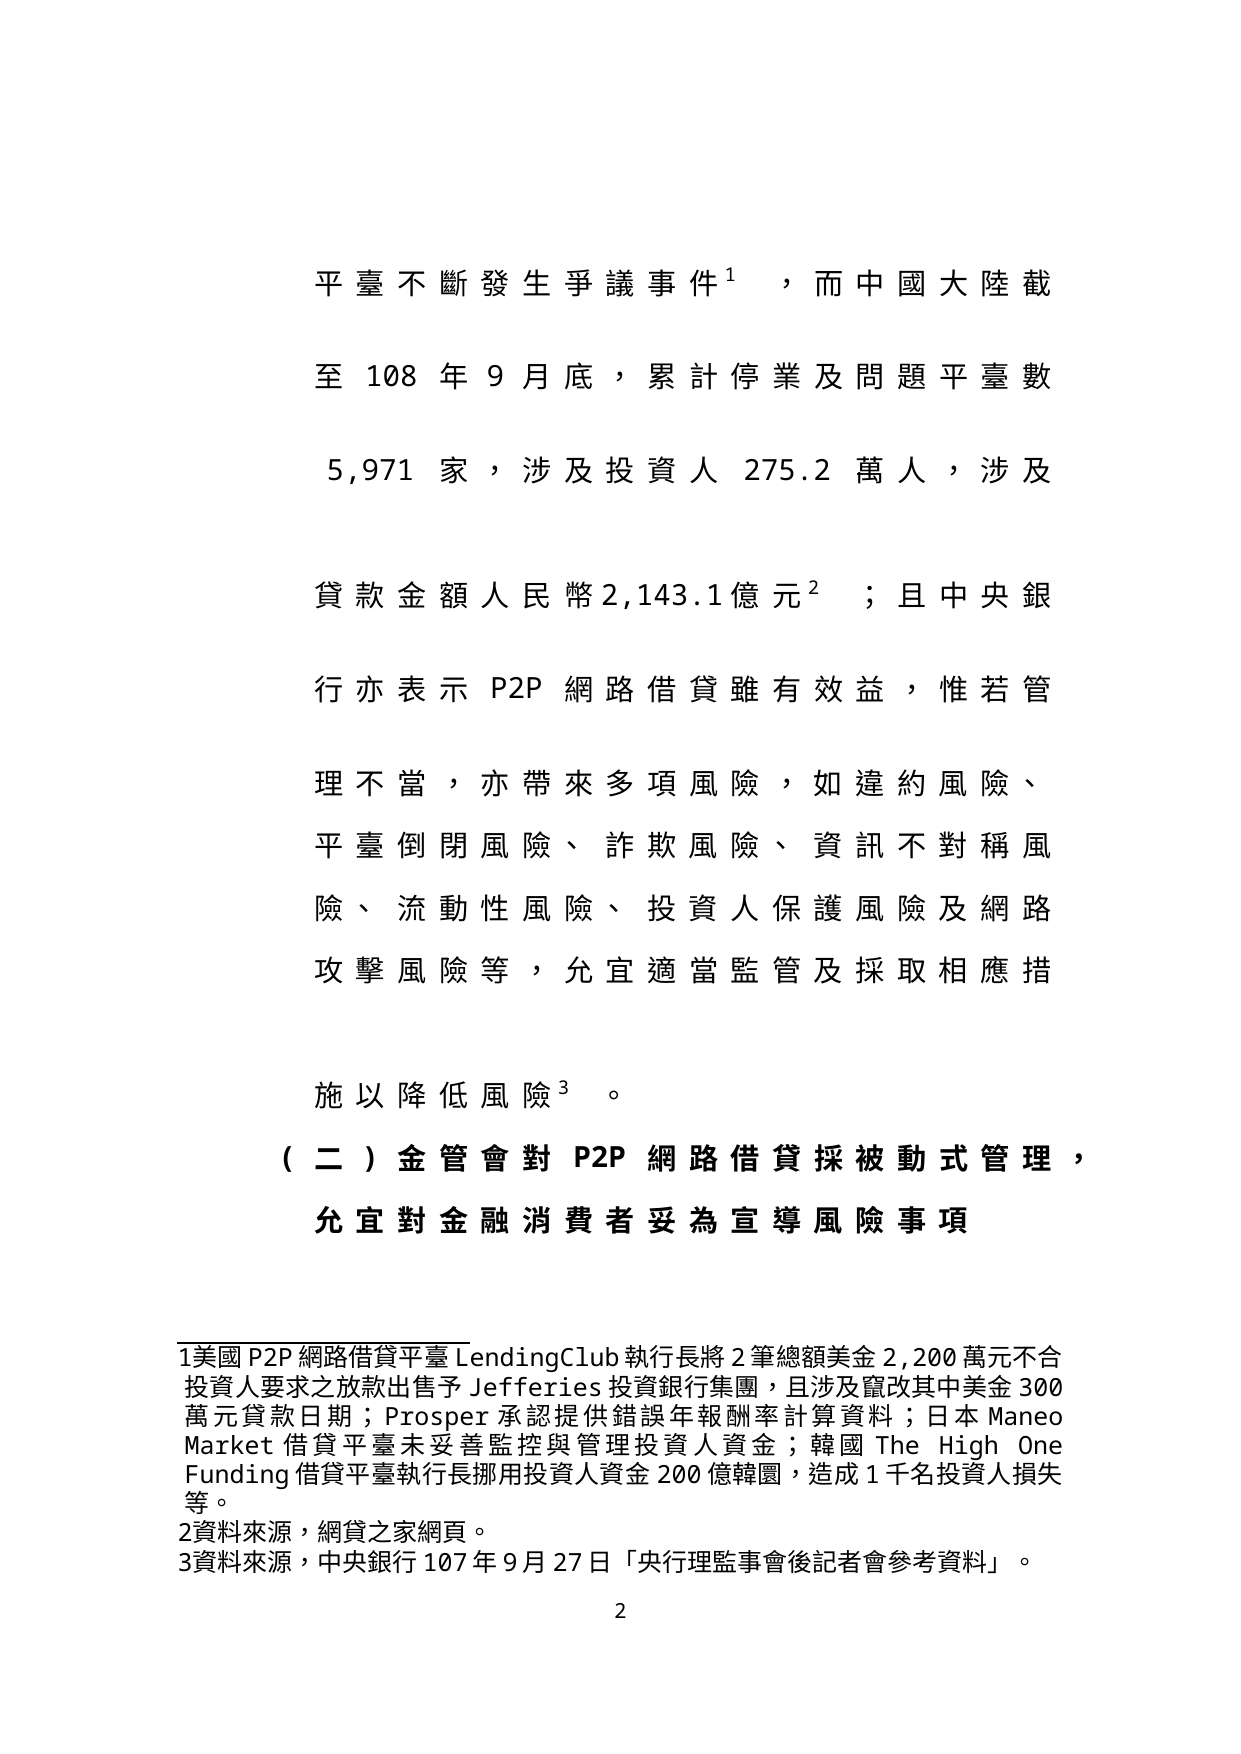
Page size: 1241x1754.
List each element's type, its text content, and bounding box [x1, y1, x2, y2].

text 資料來源，中央銀行107年9月27日「央行理監事會後記者會參考資料」。 [177, 1548, 1063, 1577]
text (二)金管會對P2P網路借貸採被動式管理，允宜對金融消費者妥為宣導風險事項 [242, 1115, 1058, 1240]
text 資料來源，網貸之家網頁。 [177, 1518, 1063, 1548]
text 據中央銀行資料顯示，P2P網路借貸係藉由群眾籌資，透過網路聚集資金提供者資金，小額借貸予資金需求者；近幾年P2P網路借貸平臺逐年增加、借貸金額擴大，參與借貸投資者眾多，在國際間部分平臺不斷發生爭議事件，而中國大陸截至108年9月底，累計停業及問題平臺數5,971家，涉及投資人275.2萬人，涉及貸款金額人民幣2,143.1億元；且中央銀行亦表示P2P網路借貸雖有效益，惟若管理不當，亦帶來多項風險，如違約風險、平臺倒閉風險、詐欺風險、資訊不對稱風險、流動性風險、投資人保護風險及網路攻擊風險等，允宜適當監管及採取相應措施以降低風險。 [271, 177, 1058, 1115]
text 美國P2P網路借貸平臺LendingClub執行長將2筆總額美金2,200萬元不合投資人要求之放款出售予Jefferies投資銀行集團，且涉及竄改其中美金300萬元貸款日期；Prosper承認提供錯誤年報酬率計算資料；日本Maneo Market借貸平臺未妥善監控與管理投資人資金；韓國The High One Funding借貸平臺執行長挪用投資人資金200億韓圜，造成1千名投資人損失等。 [177, 1343, 1063, 1518]
